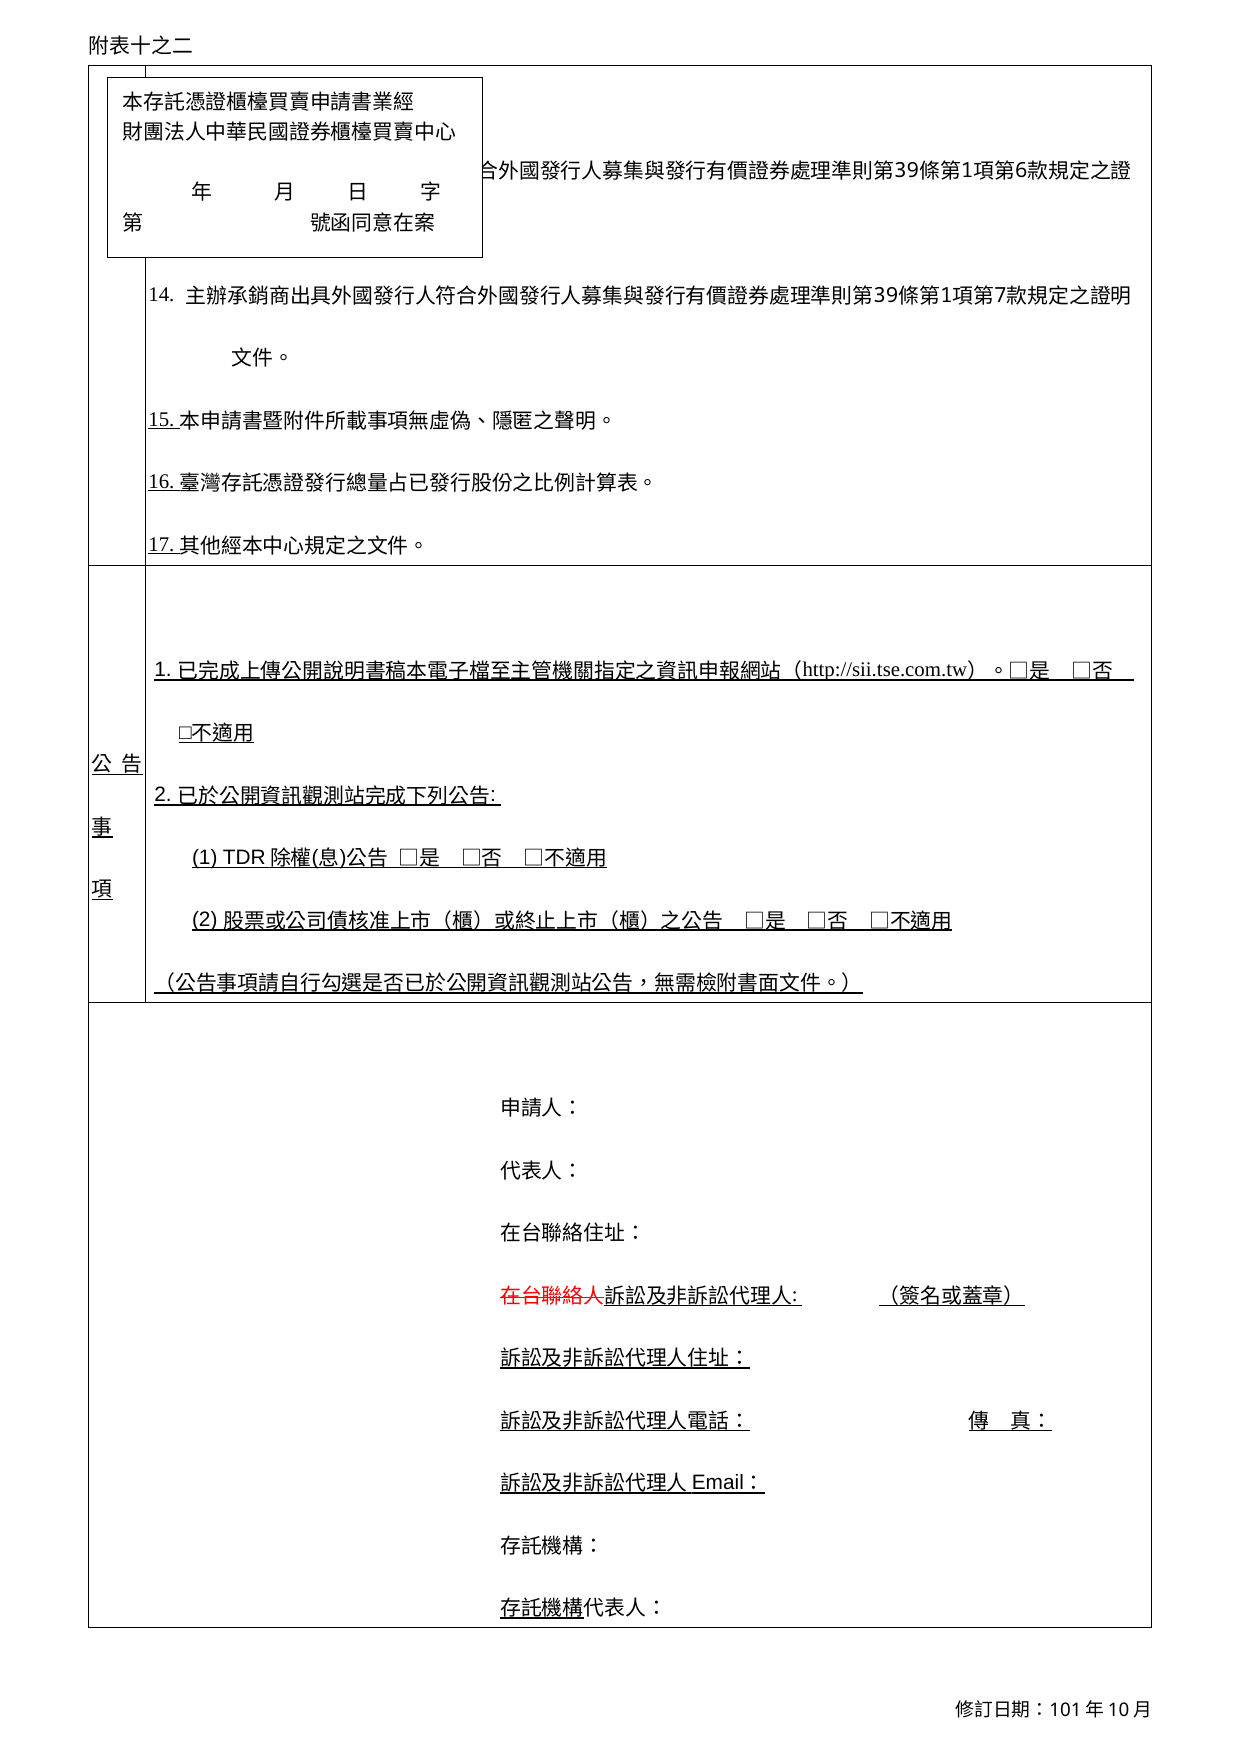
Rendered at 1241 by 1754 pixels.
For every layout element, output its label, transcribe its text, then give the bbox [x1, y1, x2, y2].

table_cell 外國發行人募集與發行有價證券基本資料表。 外國發行人依註冊地國法律組織登記法人之證明文件。 律師依金管會規定出具之法律意見書及檢查表。 外國發行人在中華民國境內指定訴訟、非訟或行政爭訟代理人之證明文件。 存託憑證發行計畫。 存託機構得辦理臺灣存託憑證業務之證明文件。 外國發行人與存託機構所簽訂之存託契約稿本。（已參與發行臺灣存託憑證掛牌者，如委託原存託機構且原契約已載明包含本次發行之臺灣存託憑證者，得檢附原契約） 存託機構與保管機構所簽訂之保管契約稿本。（已參與發行臺灣存託憑證掛牌者，如委託原存託機構及保管機構且原契約已載明包含本次發行之臺灣存託憑證者，得檢附原契約） 發行人與證券承銷商所簽訂之承銷契約約定事項及包銷契約書稿本。 最近三年度經會計師查核簽證之財務報告及查核報告書(申請日期已逾年度開始八個月者，應加送會計師查核簽證或核閱之上半年度財務報告)。上開財務報告得依外國發行人註冊地國或上市地國法令規定之格式編製，並應由中華民國會計師就中華民國與發行人註冊地國或上市地國所適用會計原則之差異及其對財務報告之影響表示意見。 公開說明書四份。 主辦承銷商出具外國發行人符合外國發行人募集與發行有價證券處理準則第39條第1項第1款至第5款之評估報告。 外國發行人委任之會計師出具符合外國發行人募集與發行有價證券處理準則第39條第1項第6款規定之證明文件。 主辦承銷商出具外國發行人符合外國發行人募集與發行有價證券處理準則第39條第1項第7款規定之證明文件。 15. 本申請書暨附件所載事項無虛偽、隱匿之聲明。 16. 臺灣存託憑證發行總量占已發行股份之比例計算表。 17. 其他經本中心規定之文件。 [146, 66, 1151, 565]
table_cell 申請人： 代表人： 在台聯絡住址： 在台聯絡人訴訟及非訴訟代理人: （簽名或蓋章） 訴訟及非訴訟代理人住址： 訴訟及非訴訟代理人電話： 傳 真： 訴訟及非訴訟代理人Email： 存託機構： 存託機構代表人： [89, 1003, 1151, 1627]
table_cell 1. 已完成上傳公開說明書稿本電子檔至主管機關指定之資訊申報網站（http://sii.tse.com.tw）。□是 □否 □不適用 2. 已於公開資訊觀測站完成下列公告: (1) TDR除權(息)公告 □是 □否 □不適用 (2) 股票或公司債核准上市（櫃）或終止上市（櫃）之公告 □是 □否 □不適用 （公告事項請自行勾選是否已於公開資訊觀測站公告，無需檢附書面文件。） [146, 566, 1151, 1002]
table_cell 附 件 [89, 66, 145, 565]
table_cell 公告事 項 [89, 566, 145, 1002]
